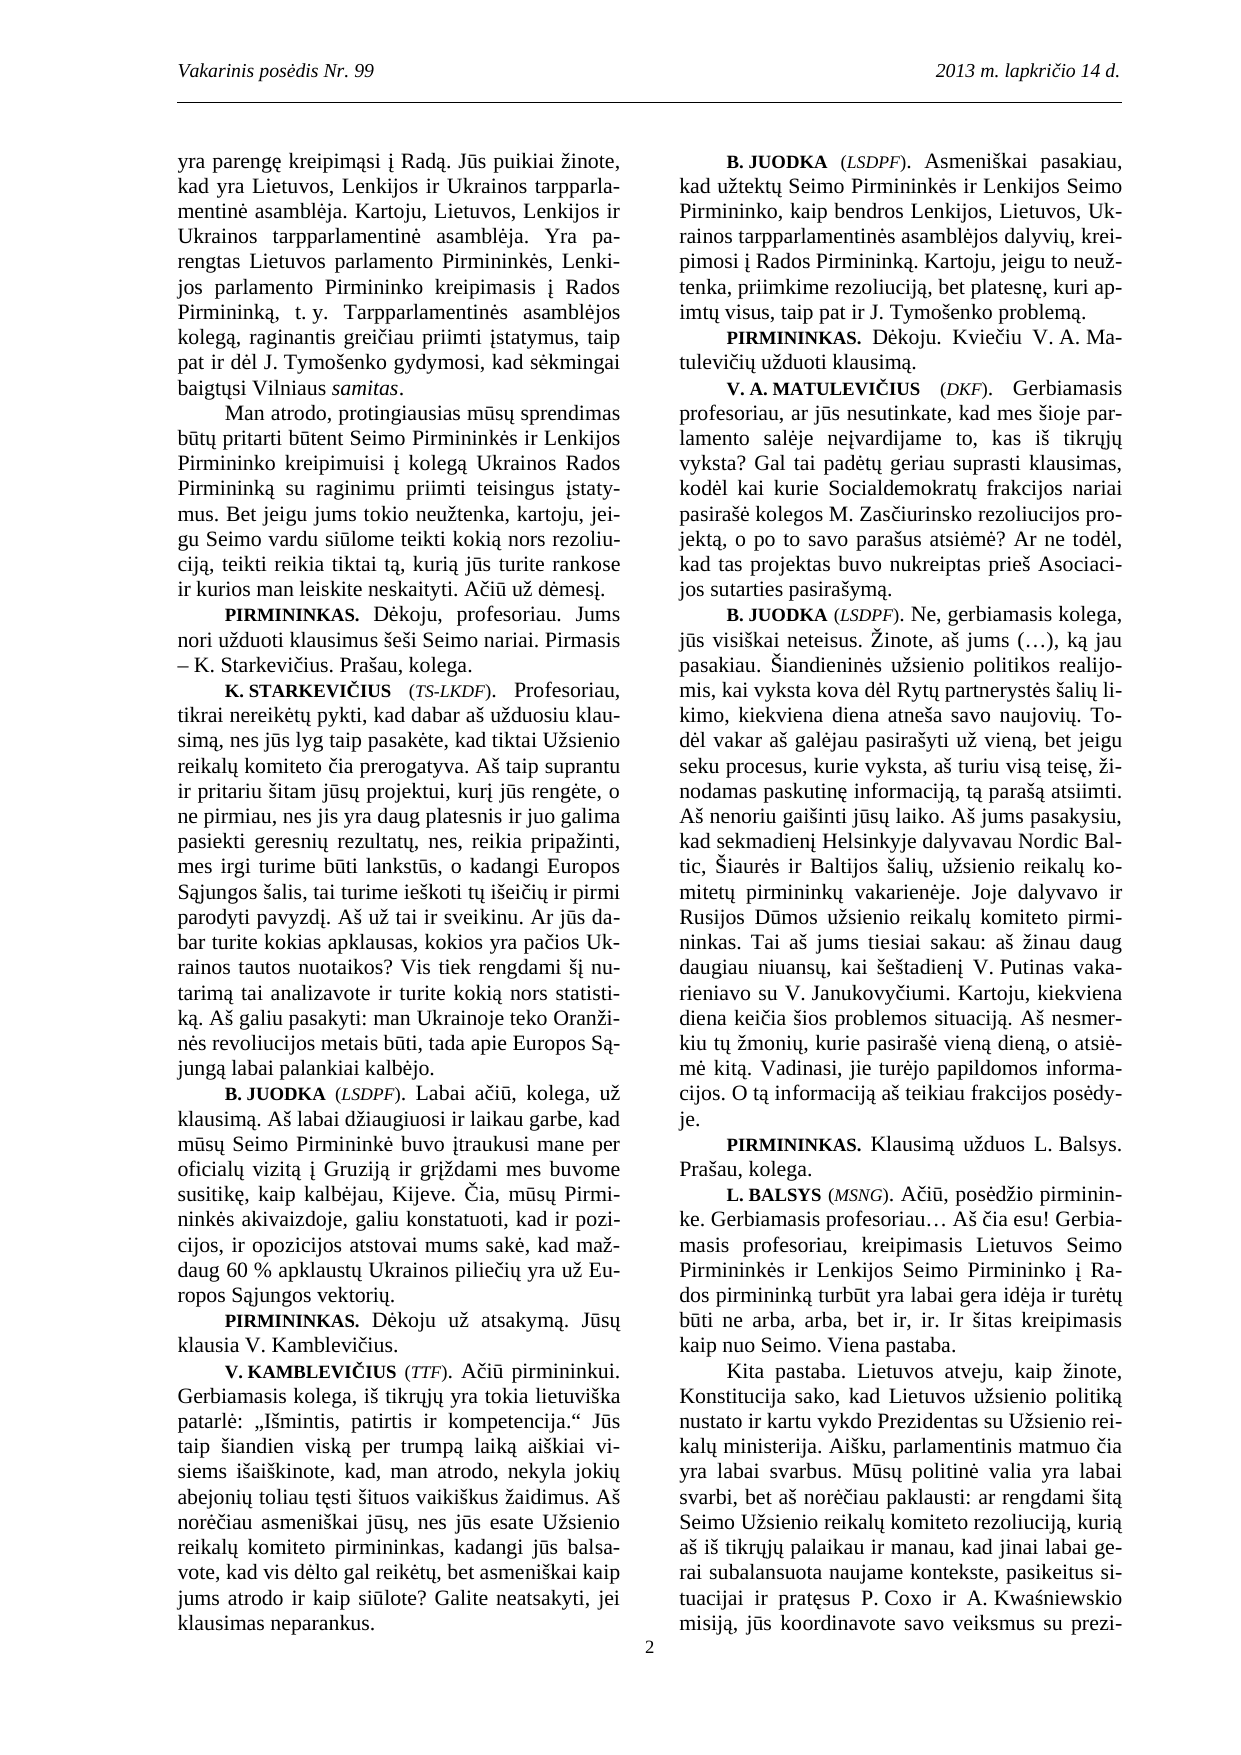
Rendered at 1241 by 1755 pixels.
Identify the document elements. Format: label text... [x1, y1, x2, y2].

text V. KAMBLEVIČIUS (TTF). Ačiū pir­mi­nin­kui. Ger­bia­ma­sis ko­le­ga, iš tik­rų­jų yra to­kia lie­tu­viš­ka pa­tar­lė: „Iš­min­tis, pa­tir­tis ir kom­pe­ten­ci­ja.“ Jūs taip šian­dien vis­ką per trum­pą lai­ką aiš­kiai vi­siems iš­aiš­ki­no­te, kad, man at­ro­do, ne­ky­la jo­kių abe­jo­nių to­liau tęs­ti ši­tuos vai­kiš­kus žai­di­mus. Aš no­rė­čiau as­me­niš­kai jū­sų, nes jūs esa­te Už­sie­nio rei­ka­lų ko­mi­te­to pir­mi­nin­kas, ka­dan­gi jūs bal­sa­vo­te, kad vis dėl­to gal rei­kė­tų, bet as­me­niš­kai kaip jums at­ro­do ir kaip siū­lo­te? Ga­li­te ne­at­sa­ky­ti, jei klau­si­mas ne­pa­ran­kus. [177, 1358, 620, 1635]
text B. JUODKA (LSDPF). La­bai ačiū, ko­le­ga, už klau­si­mą. Aš la­bai džiau­giuo­si ir lai­kau gar­be, kad mū­sų Sei­mo Pir­mi­nin­kė bu­vo įtrau­ku­si ma­ne per ofi­cia­lų vi­zi­tą į Gru­zi­ją ir grįž­da­mi mes bu­vo­me su­si­ti­kę, kaip kal­bė­jau, Ki­je­ve. Čia, mū­sų Pir­mi­nin­kės aki­vaiz­do­je, ga­liu kon­sta­tuo­ti, kad ir po­zi­ci­jos, ir opo­zi­ci­jos at­sto­vai mums sa­kė, kad maž­daug 60 % ap­klaus­tų Uk­rai­nos pi­lie­čių yra už Eu­ro­pos Są­jun­gos vek­to­rių. [177, 1080, 620, 1307]
text V. A. MATULEVIČIUS (DKF). Ger­bia­ma­sis pro­fe­so­riau, ar jūs ne­su­tin­ka­te, kad mes šio­je par­la­men­to sa­lė­je ne­įvar­di­ja­me to, kas iš tik­rų­jų vyks­ta? Gal tai pa­dė­tų ge­riau su­pras­ti klau­si­mas, ko­dėl kai ku­rie So­cial­de­mok­ra­tų frak­ci­jos na­riai pa­si­ra­šė ko­le­gos M. Zas­čiu­rins­ko re­zo­liu­ci­jos pro­jek­tą, o po to sa­vo pa­ra­šus at­si­ė­mė? Ar ne to­dėl, kad tas pro­jek­tas bu­vo nu­kreip­tas prieš Aso­cia­ci­jos su­tar­ties pa­si­ra­šy­mą. [679, 374, 1122, 601]
text K. STARKEVIČIUS (TS-LKDF). Pro­fe­so­riau, tik­rai ne­rei­kė­tų pyk­ti, kad da­bar aš už­duo­siu klau­si­mą, nes jūs lyg taip pa­sa­kė­te, kad tik­tai Už­sie­nio rei­ka­lų ko­mi­te­to čia pre­ro­ga­ty­va. Aš taip su­pran­tu ir pri­ta­riu ši­tam jū­sų pro­jek­tui, ku­rį jūs ren­gė­te, o ne pir­miau, nes jis yra daug pla­tes­nis ir juo ga­li­ma pa­siek­ti ge­res­nių re­zul­ta­tų, nes, rei­kia pri­pa­žin­ti, mes ir­gi tu­ri­me bū­ti lanks­tūs, o ka­dan­gi Eu­ro­pos Są­jun­gos ša­lis, tai tu­ri­me ieš­ko­ti tų iš­ei­čių ir pir­mi pa­ro­dy­ti pa­vyz­dį. Aš už tai ir svei­ki­nu. Ar jūs da­bar tu­ri­te ko­kias ap­klau­sas, ko­kios yra pa­čios Uk­rai­nos tau­tos nuo­tai­kos? Vis tiek reng­da­mi šį nu­ta­ri­mą tai ana­li­za­vo­te ir tu­ri­te ko­kią nors sta­tis­ti­ką. Aš ga­liu pa­sa­ky­ti: man Uk­rai­no­je te­ko Oran­ži­nės re­vo­liu­ci­jos me­tais bū­ti, ta­da apie Eu­ro­pos Są­jun­gą la­bai pa­lan­kiai kal­bė­jo. [177, 677, 620, 1080]
text PIRMININKAS. Dė­ko­ju. Kvie­čiu V. A. Ma­tu­le­vi­čių už­duo­ti klau­si­mą. [679, 324, 1122, 374]
text B. JUODKA (LSDPF). Ne, ger­bia­ma­sis ko­le­ga, jūs vi­siš­kai ne­tei­sus. Ži­no­te, aš jums (…), ką jau pa­sa­kiau. Šian­die­ni­nės už­sie­nio po­li­ti­kos re­a­li­jo­mis, kai vyks­ta ko­va dėl Ry­tų part­ne­rys­tės ša­lių li­ki­mo, kiek­vie­na die­na at­ne­ša sa­vo nau­jo­vių. To­dėl va­kar aš ga­lė­jau pa­si­ra­šy­ti už vie­ną, bet jei­gu se­ku pro­ce­sus, ku­rie vyks­ta, aš tu­riu vi­są tei­sę, ži­no­da­mas pas­ku­ti­nę in­for­ma­ci­ją, tą pa­ra­šą at­si­im­ti. Aš ne­no­riu gai­šin­ti jū­sų lai­ko. Aš jums pa­sa­ky­siu, kad sek­ma­die­nį Hel­sin­ky­je da­ly­va­vau Nor­dic Bal­tic, Šiau­rės ir Bal­ti­jos ša­lių, už­sie­nio rei­ka­lų ko­mi­te­tų pir­mi­nin­kų va­ka­rie­nė­je. Jo­je da­ly­va­vo ir Ru­si­jos Dū­mos už­sie­nio rei­ka­lų ko­mi­te­to pir­mi­nin­kas. Tai aš jums tie­siai sa­kau: aš ži­nau daug dau­giau niu­an­sų, kai šeš­ta­die­nį V. Pu­ti­nas va­ka­rie­nia­vo su V. Ja­nu­ko­vy­čiu­mi. Kar­to­ju, kiek­vie­na die­na kei­čia šios pro­ble­mos si­tu­a­ci­ją. Aš ne­smer­kiu tų žmo­nių, ku­rie pa­si­ra­šė vie­ną die­ną, o at­si­ė­mė ki­tą. Va­di­na­si, jie tu­rė­jo pa­pil­do­mos in­for­ma­ci­jos. O tą in­for­ma­ci­ją aš tei­kiau frak­ci­jos po­sė­dy­je. [679, 601, 1122, 1131]
text Ki­ta pa­sta­ba. Lie­tu­vos at­ve­ju, kaip ži­no­te, Kon­sti­tu­ci­ja sa­ko, kad Lie­tu­vos už­sie­nio po­li­ti­ką nu­sta­to ir kar­tu vyk­do Pre­zi­den­tas su Už­sie­nio rei­ka­lų mi­nis­te­ri­ja. Aiš­ku, par­la­men­ti­nis mat­muo čia yra la­bai svar­bus. Mū­sų po­li­ti­nė va­lia yra la­bai svar­bi, bet aš no­rė­čiau pa­klaus­ti: ar reng­da­mi ši­tą Sei­mo Už­sie­nio rei­ka­lų ko­mi­te­to re­zo­liu­ci­ją, ku­rią aš iš tik­rų­jų pa­lai­kau ir ma­nau, kad ji­nai la­bai ge­rai su­ba­lan­suo­ta nau­ja­me kon­teks­te, pa­si­kei­tus si­tu­a­ci­jai ir pra­tę­sus P. Co­xo ir A. Kwaśniew­skio mi­si­ją, jūs ko­or­di­na­vo­te sa­vo veiks­mus su pre­zi­ [679, 1358, 1122, 1635]
text PIRMININKAS. Klau­si­mą už­duos L. Bal­sys. Pra­šau, ko­le­ga. [679, 1131, 1122, 1181]
text Man at­ro­do, pro­tin­giau­sias mū­sų spren­di­mas bū­tų pri­tar­ti bū­tent Sei­mo Pir­mi­nin­kės ir Len­ki­jos Pir­mi­nin­ko krei­pi­mui­si į ko­le­gą Uk­rai­nos Ra­dos Pir­mi­nin­ką su ra­gi­ni­mu pri­im­ti tei­sin­gus įsta­ty­mus. Bet jei­gu jums to­kio ne­už­ten­ka, kar­to­ju, jei­gu Sei­mo var­du siū­lo­me teik­ti ko­kią nors re­zo­liu­ci­ją, teik­ti rei­kia tik­tai tą, ku­rią jūs tu­ri­te ran­ko­se ir ku­rios man leis­ki­te ne­skai­ty­ti. Ačiū už dė­me­sį. [177, 400, 620, 601]
text yra pa­ren­gę krei­pi­mą­si į Ra­dą. Jūs pui­kiai ži­no­te, kad yra Lie­tu­vos, Len­ki­jos ir Uk­rai­nos tarp­par­la­men­ti­nė asam­blė­ja. Kar­to­ju, Lie­tu­vos, Len­ki­jos ir Uk­rai­nos tarp­par­la­men­ti­nė asam­blė­ja. Yra pa­reng­tas Lie­tu­vos par­la­men­to Pir­mi­nin­kės, Len­ki­jos par­la­men­to Pir­mi­nin­ko krei­pi­ma­sis į Ra­dos Pir­mi­nin­ką, t. y. Tarp­par­la­men­ti­nės asam­blė­jos ko­le­gą, ra­gi­nan­tis grei­čiau pri­im­ti įsta­ty­mus, taip pat ir dėl J. Ty­mo­šen­ko gy­dy­mo­si, kad sėk­min­gai baig­tų­si Vil­niaus sa­mi­tas. [177, 148, 620, 400]
text PIRMININKAS. Dė­ko­ju už at­sa­ky­mą. Jū­sų klau­sia V. Kam­ble­vi­čius. [177, 1307, 620, 1358]
text PIRMININKAS. Dė­ko­ju, pro­fe­so­riau. Jums no­ri už­duo­ti klau­si­mus še­ši Sei­mo na­riai. Pir­ma­sis – K. Star­ke­vi­čius. Pra­šau, ko­le­ga. [177, 601, 620, 677]
text B. JUODKA (LSDPF). As­me­niš­kai pa­sa­kiau, kad už­tek­tų Sei­mo Pir­mi­nin­kės ir Len­ki­jos Sei­mo Pir­mi­nin­ko, kaip ben­dros Len­ki­jos, Lie­tu­vos, Uk­rai­nos tarp­par­la­men­ti­nės asam­blė­jos da­ly­vių, krei­pi­mo­si į Ra­dos Pir­mi­nin­ką. Kar­to­ju, jei­gu to ne­už­ten­ka, pri­im­ki­me re­zo­liu­ci­ją, bet pla­tes­nę, ku­ri ap­im­tų vi­sus, taip pat ir J. Ty­mo­šen­ko pro­ble­mą. [679, 148, 1122, 324]
text L. BALSYS (MSNG). Ačiū, po­sė­džio pir­mi­nin­ke. Ger­bia­ma­sis pro­fe­so­riau… Aš čia esu! Ger­bia­ma­sis pro­fe­so­riau, krei­pi­ma­sis Lie­tu­vos Sei­mo Pir­mi­nin­kės ir Len­ki­jos Sei­mo Pir­mi­nin­ko į Ra­dos pir­mi­nin­ką tur­būt yra la­bai ge­ra idė­ja ir tu­rė­tų bū­ti ne ar­ba, ar­ba, bet ir, ir. Ir ši­tas krei­pi­ma­sis kaip nuo Sei­mo. Vie­na pa­sta­ba. [679, 1181, 1122, 1358]
